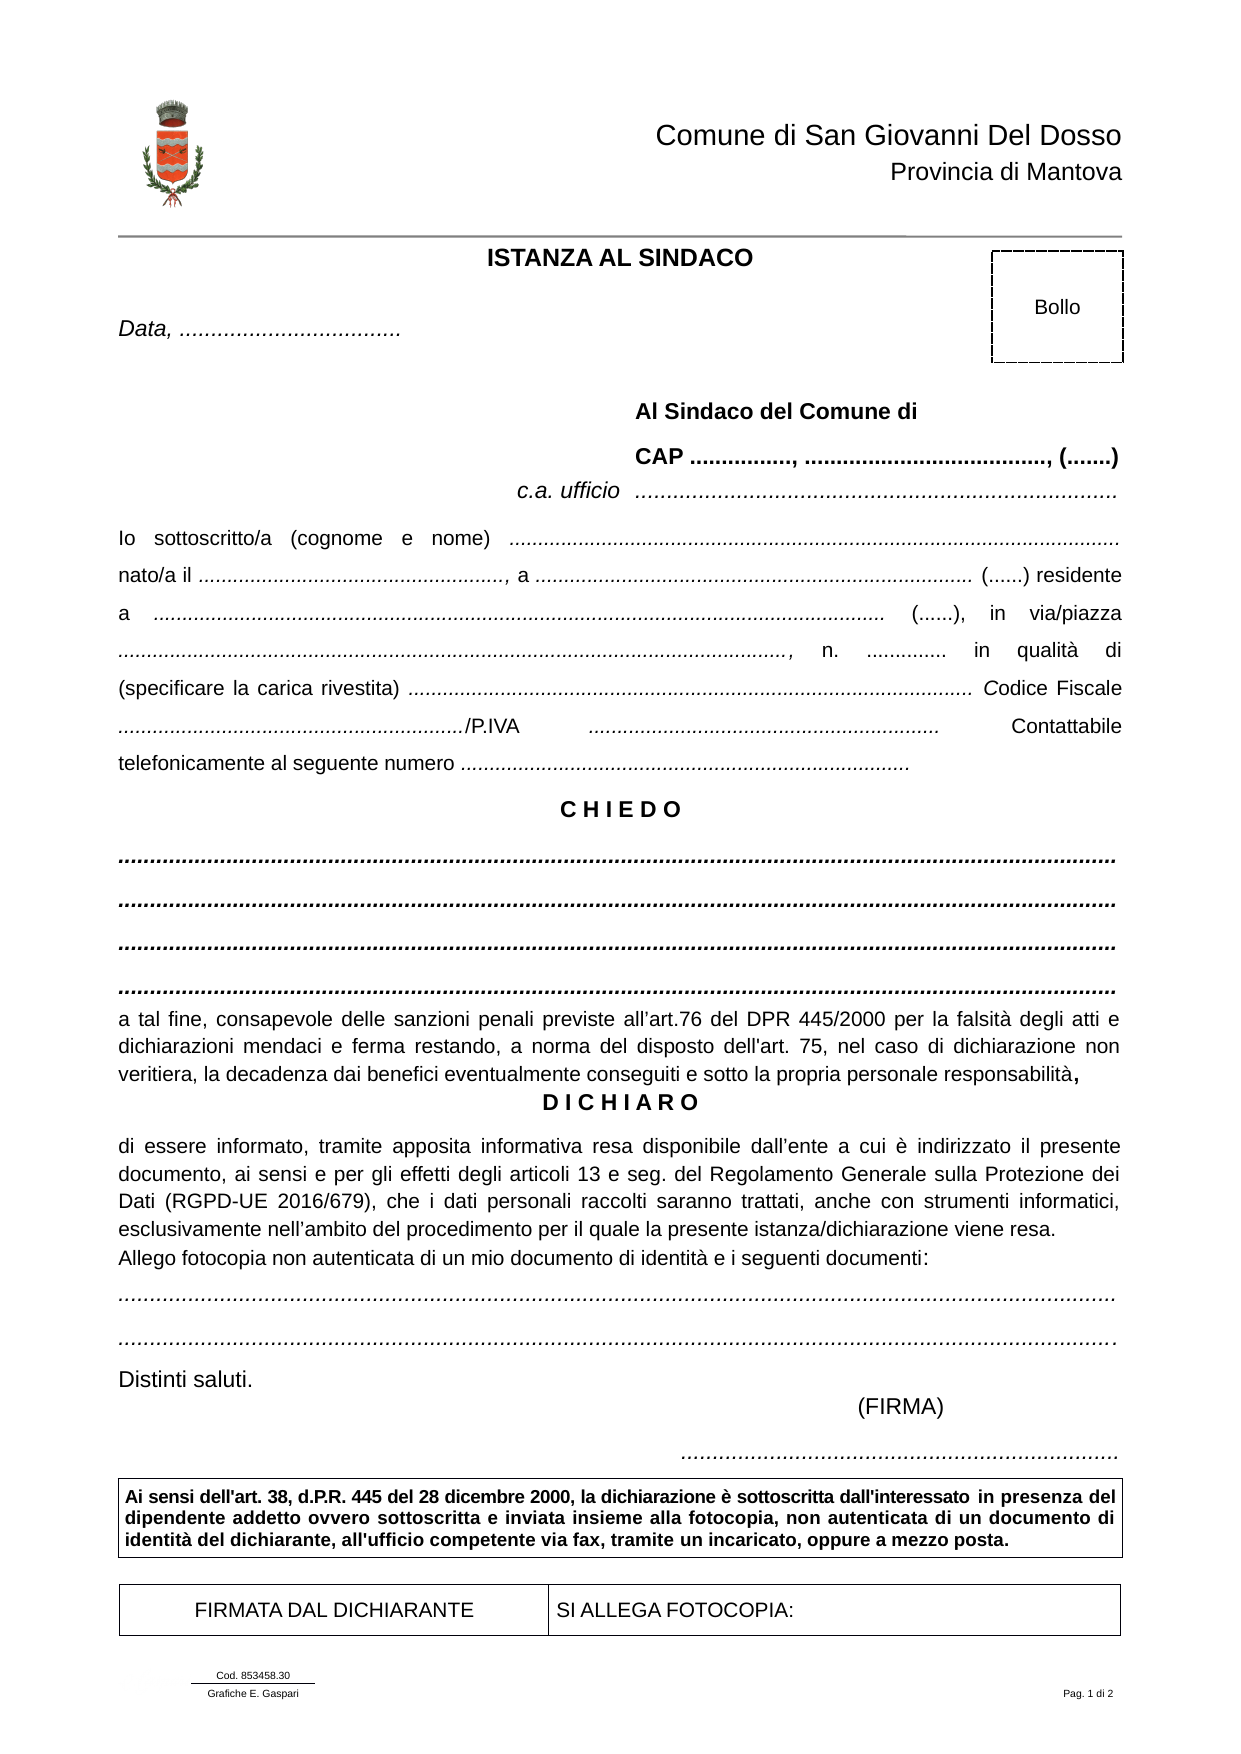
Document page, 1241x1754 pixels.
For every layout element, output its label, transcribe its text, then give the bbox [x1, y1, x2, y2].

table_header FIRMATA DAL DICHIARANTE [120, 1585, 548, 1635]
text Comune di San Giovanni Del Dosso [224, 118, 1122, 152]
text ..................................................................... [679, 1432, 1122, 1466]
text (FIRMA) [679, 1393, 1122, 1419]
text Provincia di Mantova [224, 157, 1122, 185]
text di essere informato, tramite apposita informativa resa disponibile dall’ente a cui è indirizzato il presente documento, ai sensi e per gli effetti degli articoli 13 e seg. del Regolamento Generale sulla Protezione dei Dati (RGPD-UE 2016/679), che i dati personali raccolti saranno trattati, anche con strumenti informatici, esclusivamente nell’ambito del procedimento per il quale la presente istanza/dichiarazione viene resa. [118, 1134, 1122, 1241]
text CAP ................, ......................................, (.......) [635, 438, 1122, 472]
text Distinti saluti. [118, 1366, 1122, 1393]
subtitle ............................................................................................................................................................. ............................................................................................................................................................. ............................................................................................................................................................. ............................................................................................................................................................. a tal fine, consapevole delle sanzioni penali previste all’art.76 del DPR 445/2000 per la falsità degli atti e dichiarazioni mendaci e ferma restando, a norma del disposto dell'art. 75, nel caso di dichiarazione non veritiera, la decadenza dai benefici eventualmente conseguiti e sotto la propria personale responsabilità, [118, 832, 1122, 1085]
table_header Ai sensi dell'art. 38, d.P.R. 445 del 28 dicembre 2000, la dichiarazione è sottoscritta dall'interessato in presenza del dipendente addetto ovvero sottoscritta e inviata insieme alla fotocopia, non autenticata di un documento di identità del dichiarante, all'ufficio competente via fax, tramite un incaricato, oppure a mezzo posta. [119, 1479, 1122, 1557]
text Al Sindaco del Comune di [635, 398, 1122, 424]
picture [122, 87, 224, 219]
text Io sottoscritto/a (cognome e nome) .......................................................................................................... nato/a il ....................................................., a ............................................................................ (......) residente a ............................................................................................................................... (......), in via/piazza ...................................................................................................................., n. .............. in qualità di (specificare la carica rivestita) .................................................................................................. Codice Fiscale ............................................................/P.IVA ............................................................. Contattabile telefonicamente al seguente numero .............................................................................. [118, 518, 1122, 778]
subtitle D I C H I A R O [118, 1089, 1122, 1115]
text c.a. ufficio ............................................................................ [517, 472, 1122, 506]
table_header SI ALLEGA FOTOCOPIA: [549, 1585, 1120, 1635]
text Allego fotocopia non autenticata di un mio documento di identità e i seguenti documenti: [118, 1244, 1122, 1270]
text ............................................................................................................................................................. ............................................................................................................................................................. [118, 1274, 1122, 1353]
text Data, ................................... [118, 310, 991, 344]
subtitle C H I E D O [118, 796, 1122, 822]
subtitle ISTANZA AL SINDACO [118, 243, 1122, 272]
